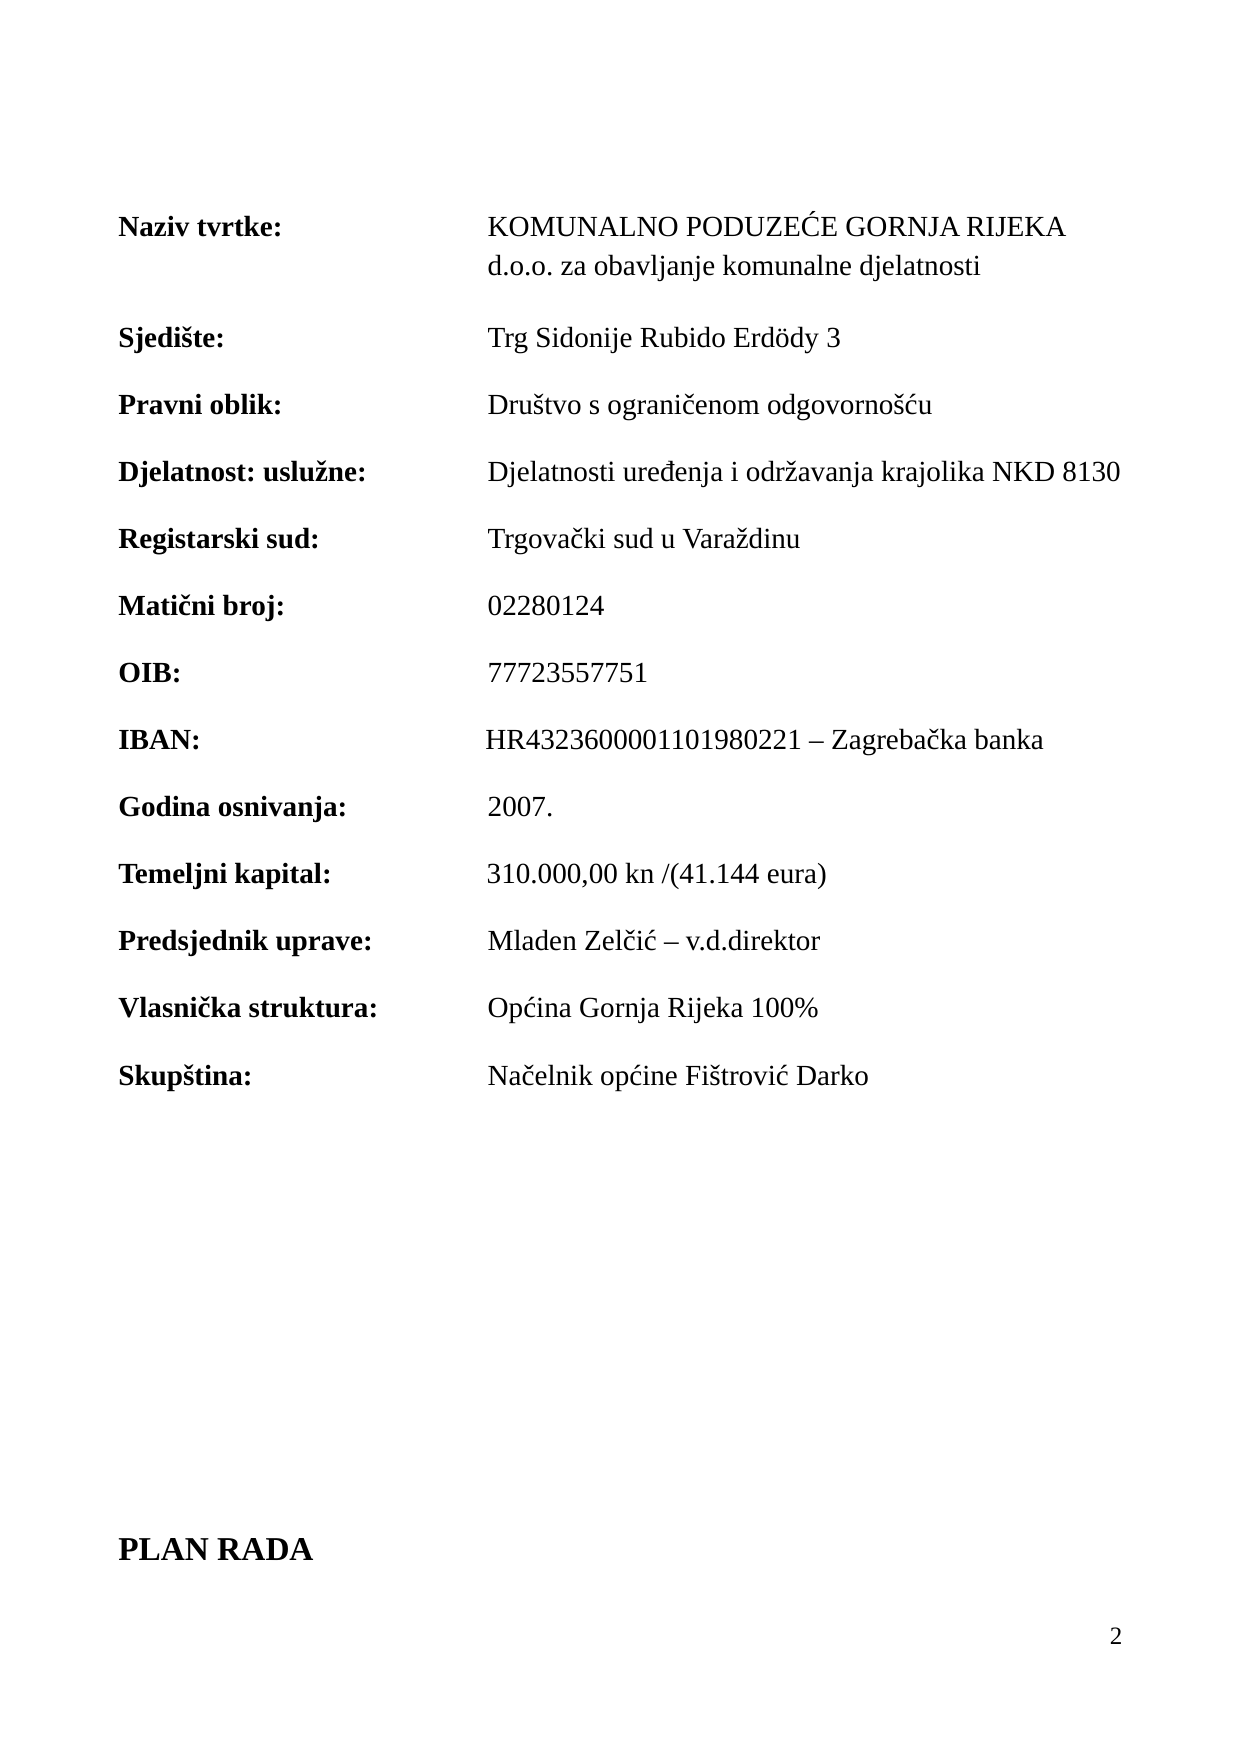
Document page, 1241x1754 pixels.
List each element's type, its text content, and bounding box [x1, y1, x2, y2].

text Godina osnivanja: 2007. [118, 789, 1122, 823]
text Djelatnost: uslužne: Djelatnosti uređenja i održavanja krajolika NKD 8130 [118, 454, 1122, 487]
text Matični broj: 02280124 [118, 588, 1122, 622]
text OIB: 77723557751 [118, 655, 1122, 689]
text PLAN RADA [118, 1530, 1122, 1568]
text Registarski sud: Trgovački sud u Varaždinu [118, 521, 1122, 554]
text IBAN: HR4323600001101980221 – Zagrebačka banka [118, 722, 1122, 756]
text Skupština: Načelnik općine Fištrović Darko [118, 1058, 1122, 1091]
text Predsjednik uprave: Mladen Zelčić – v.d.direktor [118, 923, 1122, 957]
text Pravni oblik: Društvo s ograničenom odgovornošću [118, 387, 1122, 420]
text Vlasnička struktura: Općina Gornja Rijeka 100% [118, 991, 1122, 1024]
text Naziv tvrtke: KOMUNALNO PODUZEĆE GORNJA RIJEKA [118, 209, 1122, 243]
text Temeljni kapital: 310.000,00 kn /(41.144 eura) [118, 856, 1122, 890]
text Sjedište: Trg Sidonije Rubido Erdödy 3 [118, 320, 1122, 353]
text d.o.o. za obavljanje komunalne djelatnosti [118, 248, 1122, 281]
